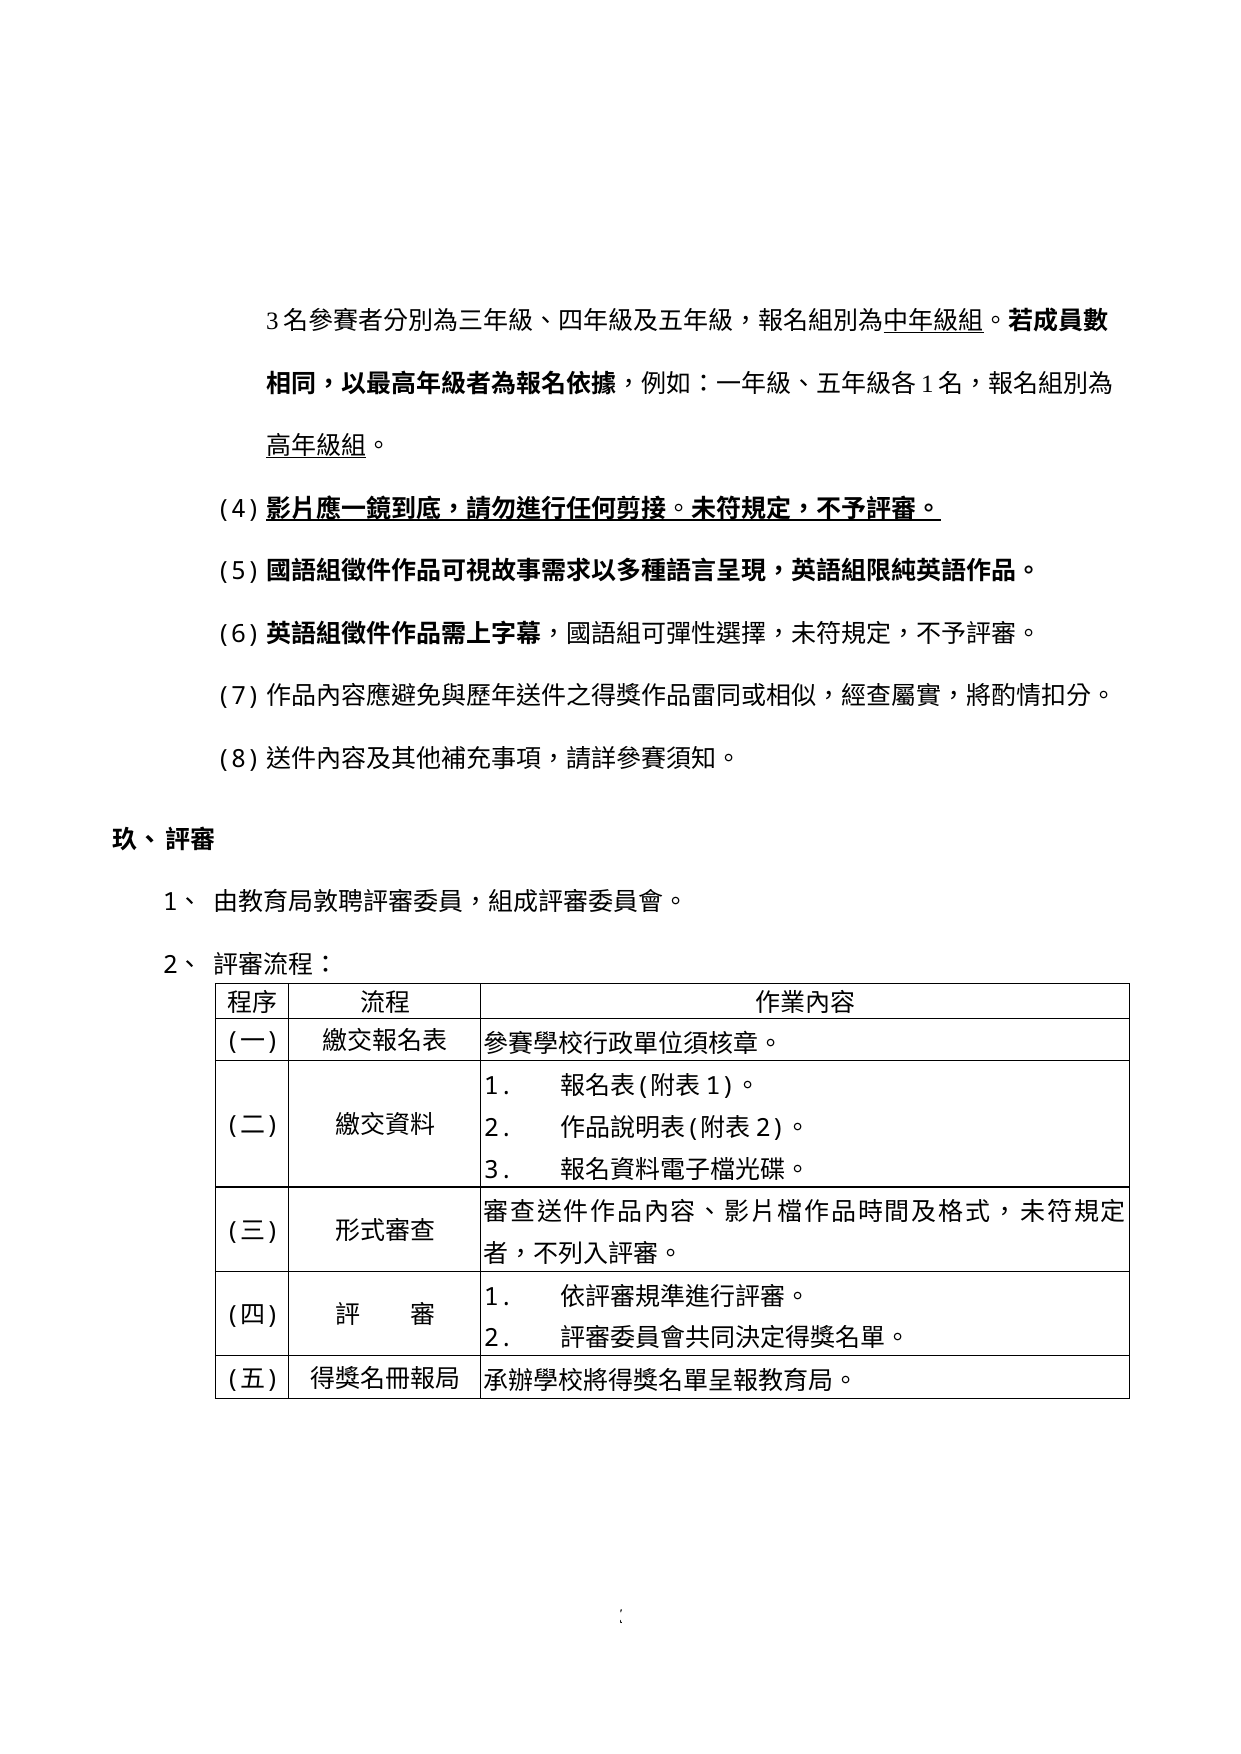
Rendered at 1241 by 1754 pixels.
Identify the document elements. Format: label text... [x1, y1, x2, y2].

table_cell 承辦學校將得獎名單呈報教育局。 [481, 1356, 1129, 1398]
list 影片應一鏡到底，請勿進行任何剪接。未符規定，不予評審。 [216, 464, 1128, 527]
table_header 流程 [289, 984, 480, 1018]
list 送件內容及其他補充事項，請詳參賽須知。 [216, 714, 1128, 777]
list 由教育局敦聘評審委員，組成評審委員會。 [163, 858, 1128, 921]
table_cell (一) [216, 1019, 288, 1060]
list 國語組徵件作品可視故事需求以多種語言呈現，英語組限純英語作品。 [216, 527, 1128, 589]
table_cell 評 審 [289, 1272, 480, 1355]
list 3名參賽者分別為三年級、四年級及五年級，報名組別為中年級組。若成員數相同，以最高年級者為報名依據，例如：一年級、五年級各1名，報名組別為高年級組。 [216, 277, 1128, 464]
table_cell 繳交資料 [289, 1061, 480, 1186]
table_cell 繳交報名表 [289, 1019, 480, 1060]
table_cell (二) [216, 1061, 288, 1186]
list 英語組徵件作品需上字幕，國語組可彈性選擇，未符規定，不予評審。 [216, 589, 1128, 652]
table_cell 審查送件作品內容、影片檔作品時間及格式，未符規定者，不列入評審。 [481, 1188, 1129, 1271]
table_cell 依評審規準進行評審。 評審委員會共同決定得獎名單。 [481, 1272, 1129, 1355]
table_cell (三) [216, 1188, 288, 1271]
table_header 程序 [216, 984, 288, 1018]
table_cell 得獎名冊報局 [289, 1356, 480, 1398]
table_cell 參賽學校行政單位須核章。 [481, 1019, 1129, 1060]
list 評審 [112, 796, 1128, 858]
table_cell (五) [216, 1356, 288, 1398]
list 評審流程： [163, 921, 1128, 983]
list 作品內容應避免與歷年送件之得獎作品雷同或相似，經查屬實，將酌情扣分。 [216, 652, 1128, 714]
table_header 作業內容 [481, 984, 1129, 1018]
table_cell 報名表(附表1)。 作品說明表(附表2)。 報名資料電子檔光碟。 [481, 1061, 1129, 1186]
table_cell 形式審查 [289, 1188, 480, 1271]
table_cell (四) [216, 1272, 288, 1355]
